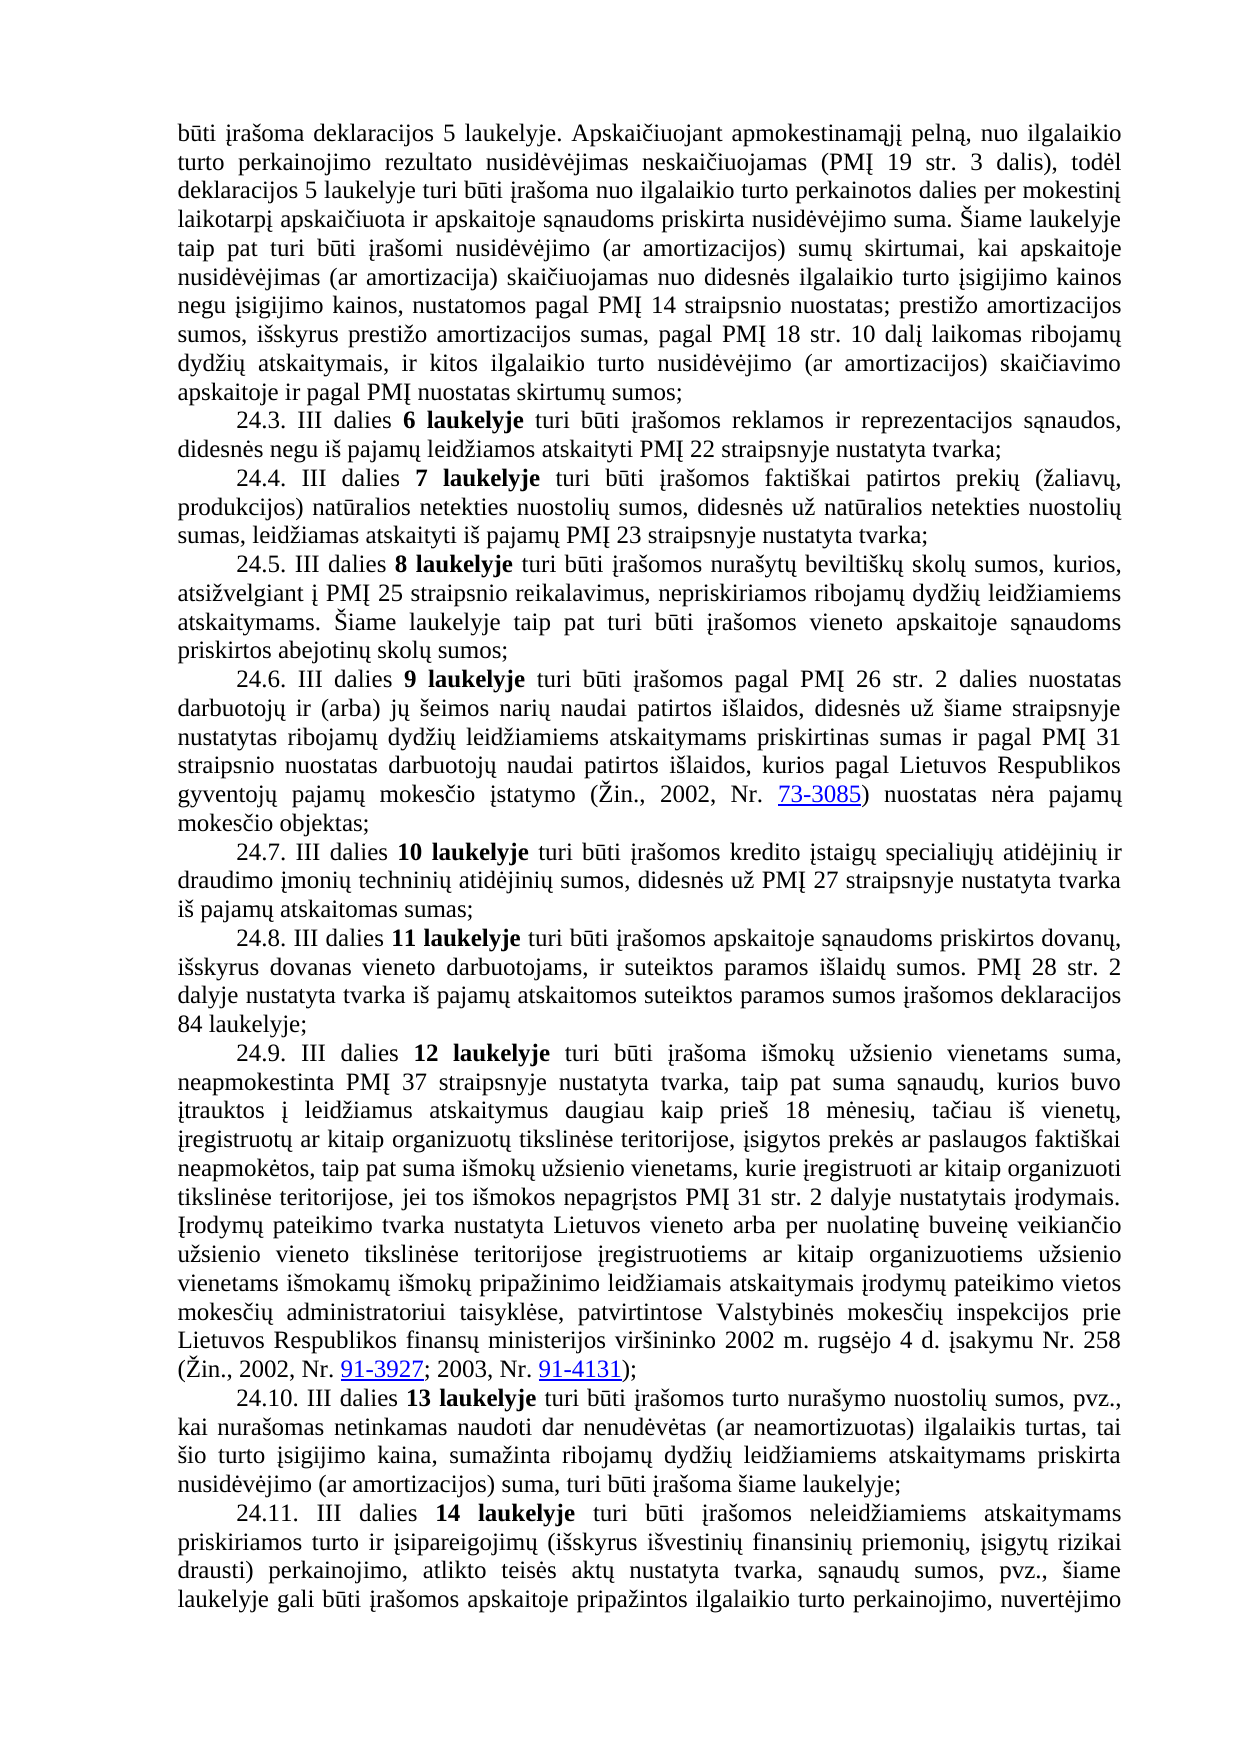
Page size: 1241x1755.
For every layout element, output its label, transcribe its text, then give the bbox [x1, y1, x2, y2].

text 24.9. III dalies 12 laukelyje turi būti įrašoma išmokų užsienio vienetams suma, neapmokestinta PMĮ 37 straipsnyje nustatyta tvarka, taip pat suma sąnaudų, kurios buvo įtrauktos į leidžiamus atskaitymus daugiau kaip prieš 18 mėnesių, tačiau iš vienetų, įregistruotų ar kitaip organizuotų tikslinėse teritorijose, įsigytos prekės ar paslaugos faktiškai neapmokėtos, taip pat suma išmokų užsienio vienetams, kurie įregistruoti ar kitaip organizuoti tikslinėse teritorijose, jei tos išmokos nepagrįstos PMĮ 31 str. 2 dalyje nustatytais įrodymais. Įrodymų pateikimo tvarka nustatyta Lietuvos vieneto arba per nuolatinę buveinę veikiančio užsienio vieneto tikslinėse teritorijose įregistruotiems ar kitaip organizuotiems užsienio vienetams išmokamų išmokų pripažinimo leidžiamais atskaitymais įrodymų pateikimo vietos mokesčių administratoriui taisyklėse, patvirtintose Valstybinės mokesčių inspekcijos prie Lietuvos Respublikos finansų ministerijos viršininko 2002 m. rugsėjo 4 d. įsakymu Nr. 258 (Žin., 2002, Nr. 91-3927; 2003, Nr. 91-4131); [177, 1038, 1122, 1383]
text 24.8. III dalies 11 laukelyje turi būti įrašomos apskaitoje sąnaudoms priskirtos dovanų, išskyrus dovanas vieneto darbuotojams, ir suteiktos paramos išlaidų sumos. PMĮ 28 str. 2 dalyje nustatyta tvarka iš pajamų atskaitomos suteiktos paramos sumos įrašomos deklaracijos 84 laukelyje; [177, 923, 1122, 1038]
text 24.11. III dalies 14 laukelyje turi būti įrašomos neleidžiamiems atskaitymams priskiriamos turto ir įsipareigojimų (išskyrus išvestinių finansinių priemonių, įsigytų rizikai drausti) perkainojimo, atlikto teisės aktų nustatyta tvarka, sąnaudų sumos, pvz., šiame laukelyje gali būti įrašomos apskaitoje pripažintos ilgalaikio turto perkainojimo, nuvertėjimo [177, 1498, 1122, 1613]
text būti įrašoma deklaracijos 5 laukelyje. Apskaičiuojant apmokestinamąjį pelną, nuo ilgalaikio turto perkainojimo rezultato nusidėvėjimas neskaičiuojamas (PMĮ 19 str. 3 dalis), todėl deklaracijos 5 laukelyje turi būti įrašoma nuo ilgalaikio turto perkainotos dalies per mokestinį laikotarpį apskaičiuota ir apskaitoje sąnaudoms priskirta nusidėvėjimo suma. Šiame laukelyje taip pat turi būti įrašomi nusidėvėjimo (ar amortizacijos) sumų skirtumai, kai apskaitoje nusidėvėjimas (ar amortizacija) skaičiuojamas nuo didesnės ilgalaikio turto įsigijimo kainos negu įsigijimo kainos, nustatomos pagal PMĮ 14 straipsnio nuostatas; prestižo amortizacijos sumos, išskyrus prestižo amortizacijos sumas, pagal PMĮ 18 str. 10 dalį laikomas ribojamų dydžių atskaitymais, ir kitos ilgalaikio turto nusidėvėjimo (ar amortizacijos) skaičiavimo apskaitoje ir pagal PMĮ nuostatas skirtumų sumos; [177, 118, 1122, 406]
text 24.10. III dalies 13 laukelyje turi būti įrašomos turto nurašymo nuostolių sumos, pvz., kai nurašomas netinkamas naudoti dar nenudėvėtas (ar neamortizuotas) ilgalaikis turtas, tai šio turto įsigijimo kaina, sumažinta ribojamų dydžių leidžiamiems atskaitymams priskirta nusidėvėjimo (ar amortizacijos) suma, turi būti įrašoma šiame laukelyje; [177, 1383, 1122, 1498]
text 24.4. III dalies 7 laukelyje turi būti įrašomos faktiškai patirtos prekių (žaliavų, produkcijos) natūralios netekties nuostolių sumos, didesnės už natūralios netekties nuostolių sumas, leidžiamas atskaityti iš pajamų PMĮ 23 straipsnyje nustatyta tvarka; [177, 463, 1122, 549]
text 24.6. III dalies 9 laukelyje turi būti įrašomos pagal PMĮ 26 str. 2 dalies nuostatas darbuotojų ir (arba) jų šeimos narių naudai patirtos išlaidos, didesnės už šiame straipsnyje nustatytas ribojamų dydžių leidžiamiems atskaitymams priskirtinas sumas ir pagal PMĮ 31 straipsnio nuostatas darbuotojų naudai patirtos išlaidos, kurios pagal Lietuvos Respublikos gyventojų pajamų mokesčio įstatymo (Žin., 2002, Nr. 73-3085) nuostatas nėra pajamų mokesčio objektas; [177, 664, 1122, 837]
text 24.5. III dalies 8 laukelyje turi būti įrašomos nurašytų beviltiškų skolų sumos, kurios, atsižvelgiant į PMĮ 25 straipsnio reikalavimus, nepriskiriamos ribojamų dydžių leidžiamiems atskaitymams. Šiame laukelyje taip pat turi būti įrašomos vieneto apskaitoje sąnaudoms priskirtos abejotinų skolų sumos; [177, 549, 1122, 664]
text 24.3. III dalies 6 laukelyje turi būti įrašomos reklamos ir reprezentacijos sąnaudos, didesnės negu iš pajamų leidžiamos atskaityti PMĮ 22 straipsnyje nustatyta tvarka; [177, 406, 1122, 463]
text 24.7. III dalies 10 laukelyje turi būti įrašomos kredito įstaigų specialiųjų atidėjinių ir draudimo įmonių techninių atidėjinių sumos, didesnės už PMĮ 27 straipsnyje nustatyta tvarka iš pajamų atskaitomas sumas; [177, 837, 1122, 923]
